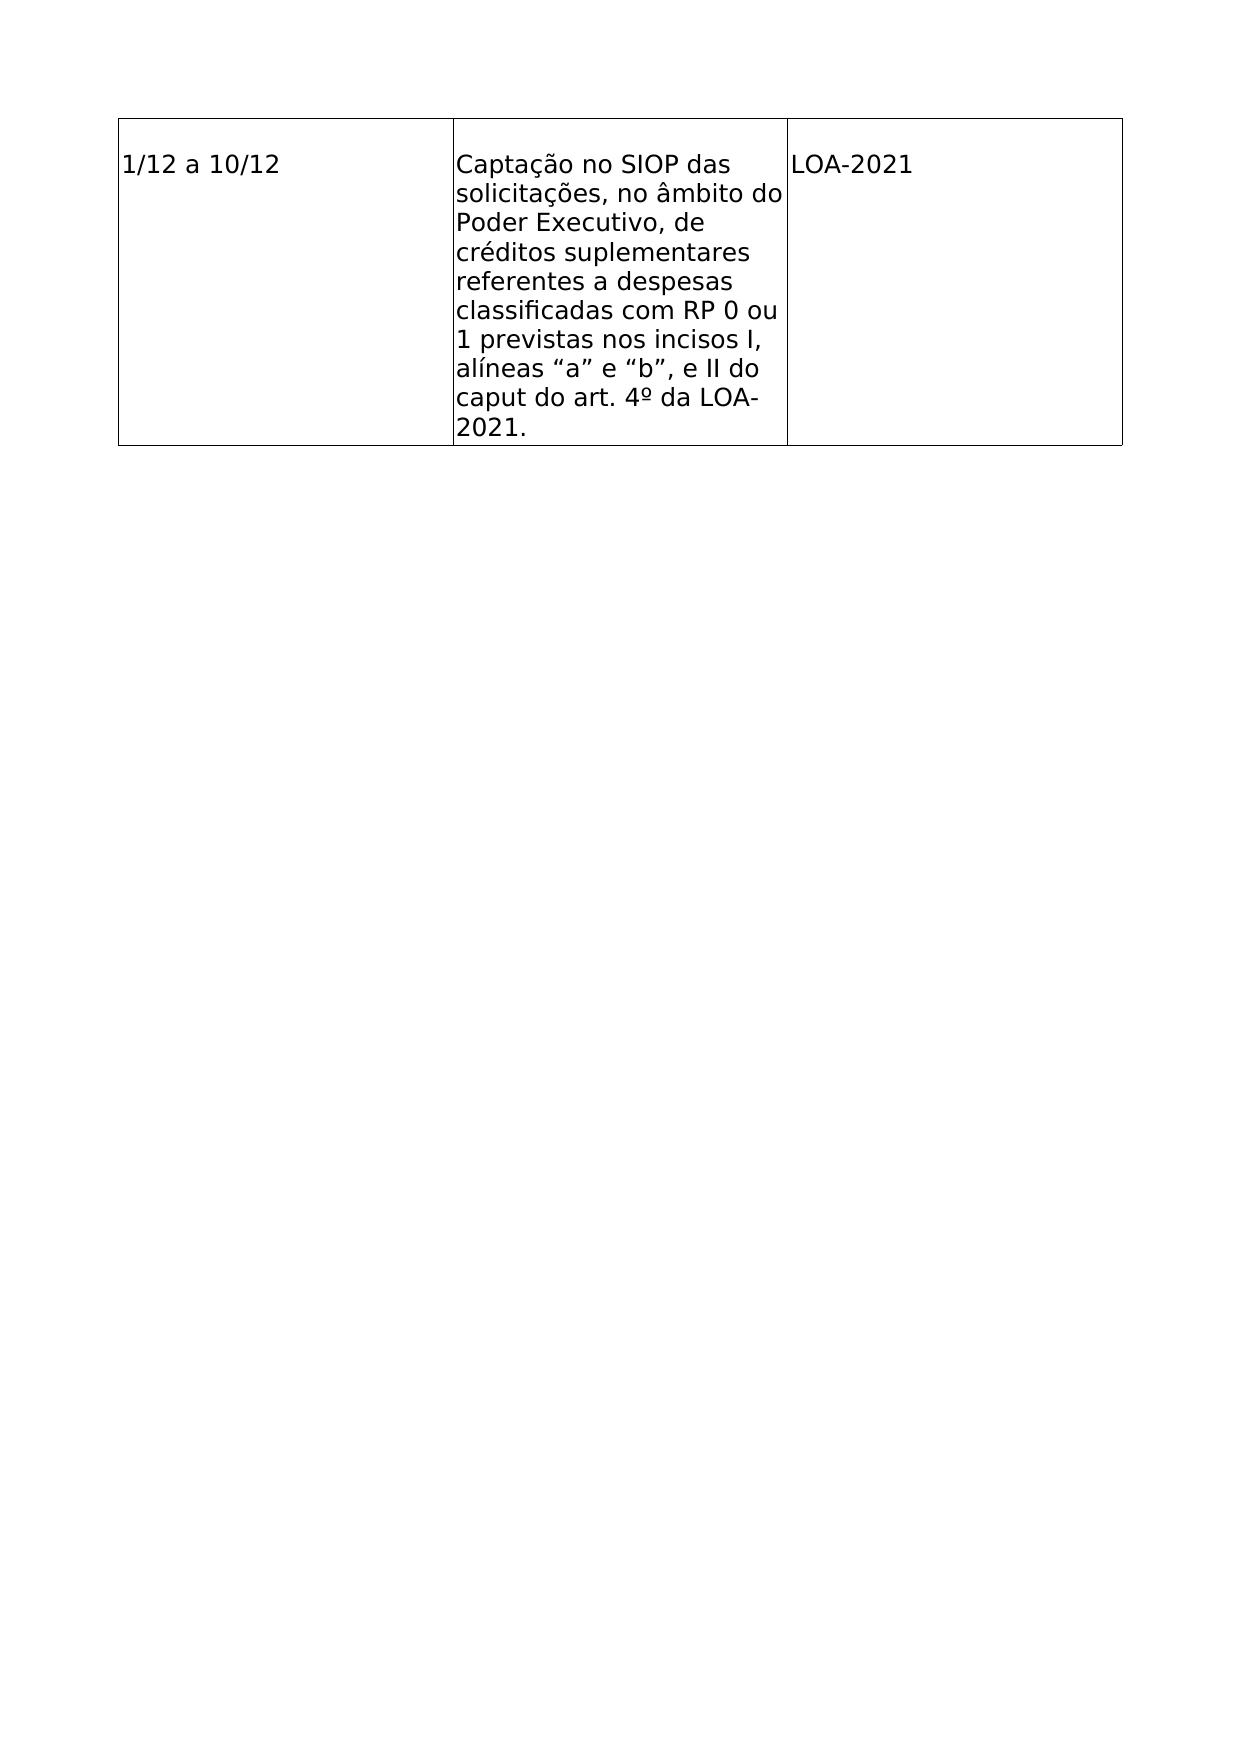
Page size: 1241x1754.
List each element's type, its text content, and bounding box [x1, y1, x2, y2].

table_cell 1/12 a 10/12 [119, 119, 453, 445]
table_cell Captação no SIOP das solicitações, no âmbito do Poder Executivo, de créditos suplementares referentes a despesas classificadas com RP 0 ou 1 previstas nos incisos I, alíneas “a” e “b”, e II do caput do art. 4º da LOA-2021. [454, 119, 787, 445]
table_cell LOA-2021 [788, 119, 1122, 445]
